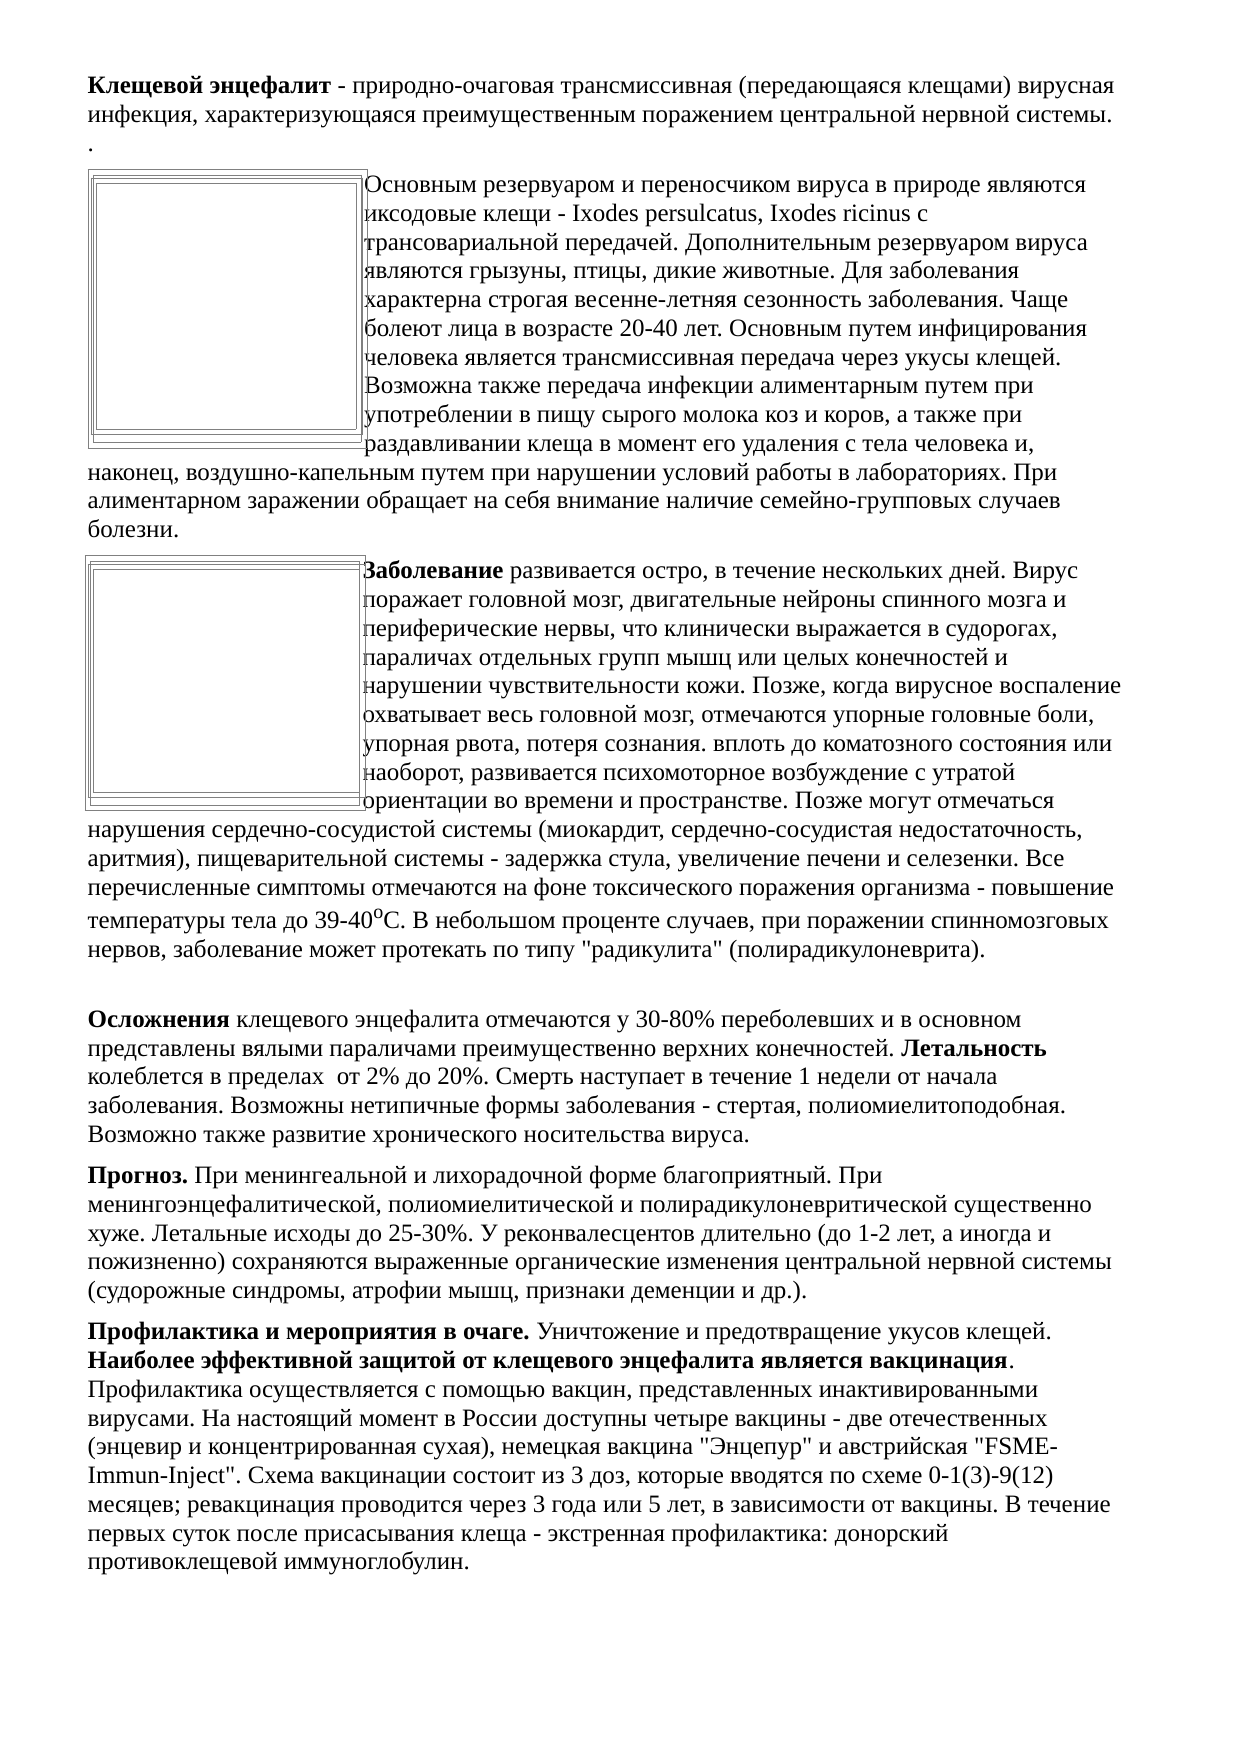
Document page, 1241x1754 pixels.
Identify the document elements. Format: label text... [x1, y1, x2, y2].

table_header [90, 170, 364, 442]
text Клещевой энцефалит - природно-очаговая трансмиссивная (передающаяся клещами) вирусная инфекция, характеризующаяся преимущественным поражением центральной нервной системы. . [87, 70, 1122, 157]
text Заболевание развивается остро, в течение нескольких дней. Вирус поражает головной мозг, двигательные нейроны спинного мозга и периферические нервы, что клинически выражается в судорогах, параличах отдельных групп мышц или целых конечностей и нарушении чувствительности кожи. Позже, когда вирусное воспаление охватывает весь головной мозг, отмечаются упорные головные боли, упорная рвота, потеря сознания. вплоть до коматозного состояния или наоборот, развивается психомоторное возбуждение с утратой ориентации во времени и пространстве. Позже могут отмечаться нарушения сердечно-сосудистой системы (миокардит, сердечно-сосудистая недостаточность, аритмия), пищеварительной системы - задержка стула, увеличение печени и селезенки. Все перечисленные симптомы отмечаются на фоне токсического поражения организма - повышение температуры тела до 39-40оС. В небольшом проценте случаев, при поражении спинномозговых нервов, заболевание может протекать по типу "радикулита" (полирадикулоневрита). [87, 555, 1122, 963]
text Профилактика и мероприятия в очаге. Уничтожение и предотвращение укусов клещей. Наиболее эффективной защитой от клещевого энцефалита является вакцинация. Профилактика осуществляется с помощью вакцин, представленных инактивированными вирусами. На настоящий момент в России доступны четыре вакцины - две отечественных (энцевир и концентрированная сухая), немецкая вакцина "Энцепур" и австрийская "FSME-Immun-Inject". Схема вакцинации состоит из 3 доз, которые вводятся по схеме 0-1(3)-9(12) месяцев; ревакцинация проводится через 3 года или 5 лет, в зависимости от вакцины. В течение первых суток после присасывания клеща - экстренная профилактика: донорский противоклещевой иммуноглобулин. [87, 1316, 1122, 1575]
table_header [94, 570, 359, 792]
text Осложнения клещевого энцефалита отмечаются у 30-80% переболевших и в основном представлены вялыми параличами преимущественно верхних конечностей. Летальность колеблется в пределах от 2% до 20%. Смерть наступает в течение 1 недели от начала заболевания. Возможны нетипичные формы заболевания - стертая, полиомиелитоподобная. Возможно также развитие хронического носительства вируса. [87, 1004, 1122, 1148]
table_header [94, 179, 359, 429]
table_header [91, 792, 359, 797]
table_header [91, 565, 359, 792]
text Основным резервуаром и переносчиком вируса в природе являются иксодовые клещи - Ixodes persulcatus, Ixodes ricinus с трансовариальной передачей. Дополнительным резервуаром вируса являются грызуны, птицы, дикие животные. Для заболевания характерна строгая весенне-летняя сезонность заболевания. Чаще болеют лица в возрасте 20-40 лет. Основным путем инфицирования человека является трансмиссивная передача через укусы клещей. Возможна также передача инфекции алиментарным путем при употреблении в пищу сырого молока коз и коров, а также при раздавливании клеща в момент его удаления с тела человека и, наконец, воздушно-капельным путем при нарушении условий работы в лабораториях. При алиментарном заражении обращает на себя внимание наличие семейно-групповых случаев болезни. [87, 169, 1122, 543]
table_header [91, 798, 359, 805]
table_header [88, 556, 362, 564]
table_header [94, 435, 361, 442]
table_header [94, 179, 361, 434]
text Прогноз. При менингеальной и лихорадочной форме благоприятный. При менингоэнцефалитической, полиомиелитической и полирадикулоневритической существенно хуже. Летальные исходы до 25-30%. У реконвалесцентов длительно (до 1-2 лет, а иногда и пожизненно) сохраняются выраженные органические изменения центральной нервной системы (судорожные синдромы, атрофии мышц, признаки деменции и др.). [87, 1160, 1122, 1304]
table_header [97, 184, 356, 429]
